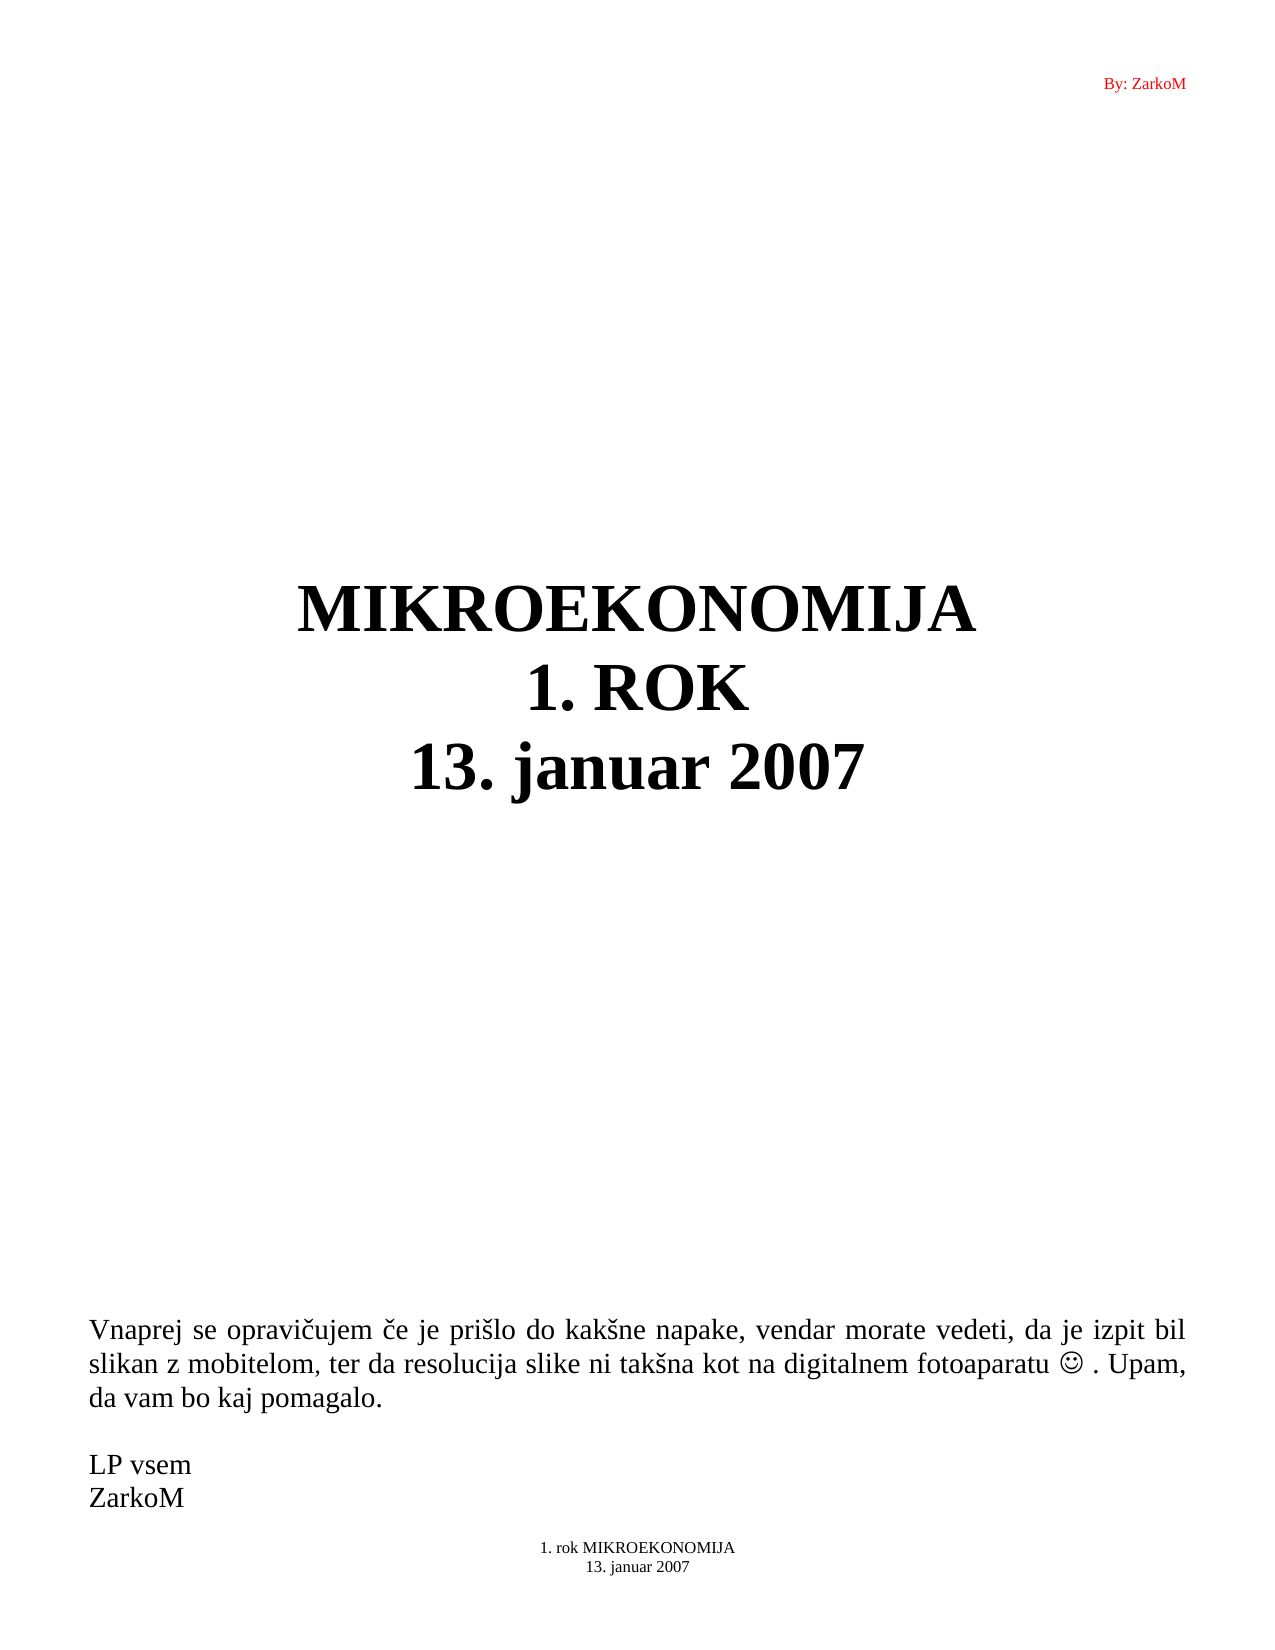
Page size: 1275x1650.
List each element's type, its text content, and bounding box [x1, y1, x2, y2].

text MIKROEKONOMIJA [89, 567, 1186, 646]
text LP vsem [89, 1447, 1186, 1480]
text Vnaprej se opravičujem če je prišlo do kakšne napake, vendar morate vedeti, da je izpit bil slikan z mobitelom, ter da resolucija slike ni takšna kot na digitalnem fotoaparatu  . Upam, da vam bo kaj pomagalo. [89, 1312, 1186, 1413]
text 1. ROK [89, 646, 1186, 726]
text ZarkoM [89, 1480, 1186, 1514]
text 13. januar 2007 [89, 726, 1186, 804]
